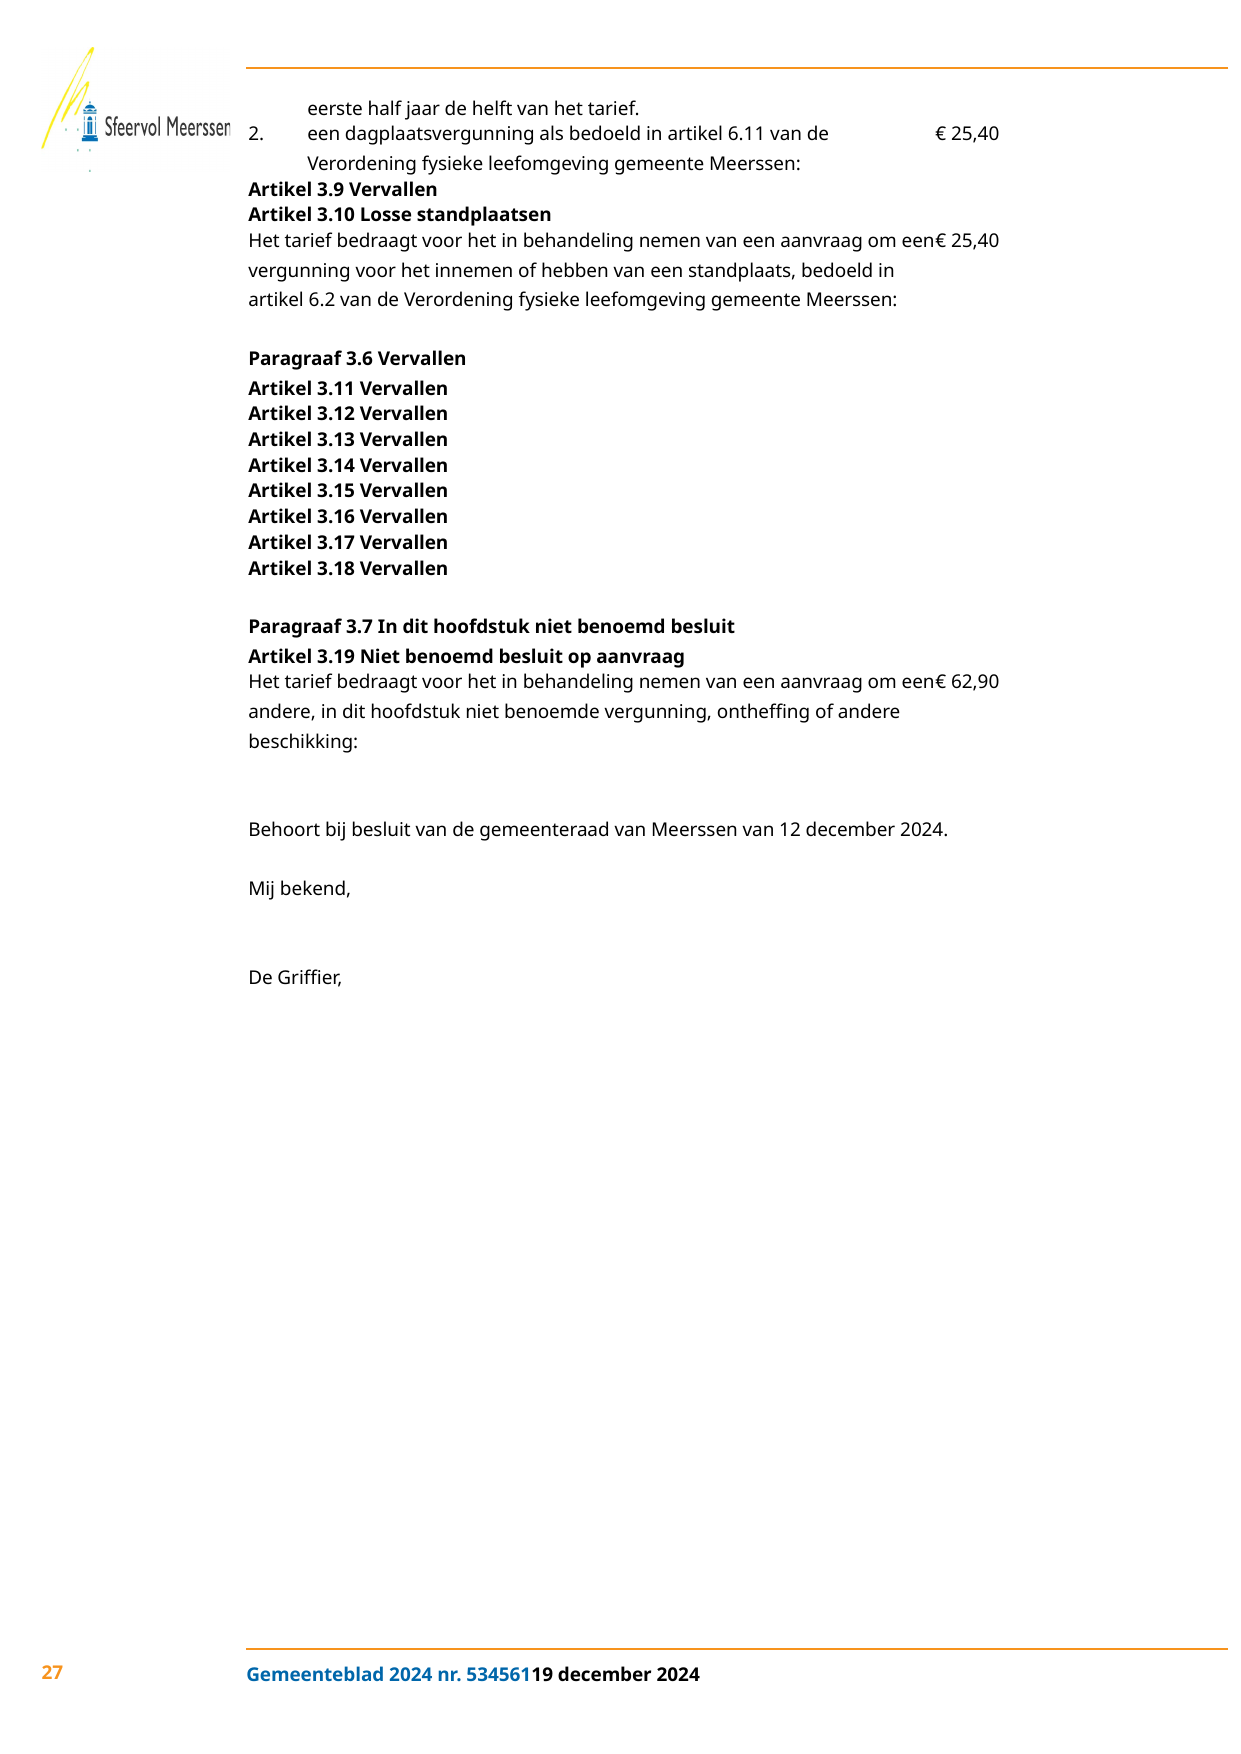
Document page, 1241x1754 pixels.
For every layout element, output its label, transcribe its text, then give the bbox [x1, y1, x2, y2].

table_cell eerste half jaar de helft van het tarief. [248, 95, 935, 121]
table_cell [935, 452, 1152, 478]
table_cell een dagplaatsvergunning als bedoeld in artikel 6.11 van de Verordening fysieke leefomgeving gemeente Meerssen: [248, 121, 935, 176]
table_header Artikel 3.11 Vervallen [248, 375, 935, 400]
table_cell [935, 529, 1152, 555]
text Paragraaf 3.7 In dit hoofdstuk niet benoemd besluit [248, 613, 1152, 639]
table_cell € 25,40 [935, 227, 1152, 312]
table_cell [935, 95, 1152, 121]
table_cell [935, 426, 1152, 452]
table_header Artikel 3.19 Niet benoemd besluit op aanvraag [248, 643, 935, 669]
table_cell Artikel 3.10 Losse standplaatsen [248, 202, 935, 227]
table_cell [935, 555, 1152, 581]
table_cell Het tarief bedraagt voor het in behandeling nemen van een aanvraag om een vergunning voor het innemen of hebben van een standplaats, bedoeld in artikel 6.2 van de Verordening fysieke leefomgeving gemeente Meerssen: [248, 227, 935, 312]
table_cell Artikel 3.15 Vervallen [248, 478, 935, 503]
table_cell Het tarief bedraagt voor het in behandeling nemen van een aanvraag om een andere, in dit hoofdstuk niet benoemde vergunning, ontheffing of andere beschikking: [248, 669, 935, 754]
table_cell € 62,90 [935, 669, 1152, 754]
table_cell [935, 202, 1152, 227]
table_cell Artikel 3.17 Vervallen [248, 529, 935, 555]
table_cell Artikel 3.14 Vervallen [248, 452, 935, 478]
text De Griffier, [248, 964, 1152, 990]
table_cell Artikel 3.13 Vervallen [248, 426, 935, 452]
table_cell Artikel 3.9 Vervallen [248, 176, 935, 202]
table_cell [935, 400, 1152, 426]
text Mij bekend, [248, 875, 1152, 901]
table_cell Artikel 3.18 Vervallen [248, 555, 935, 581]
table_cell € 25,40 [935, 121, 1152, 176]
table_cell [935, 503, 1152, 529]
table_header [935, 375, 1152, 400]
table_cell [935, 176, 1152, 202]
table_cell Artikel 3.16 Vervallen [248, 503, 935, 529]
text Behoort bij besluit van de gemeenteraad van Meerssen van 12 december 2024. [248, 816, 1152, 842]
picture [41, 47, 231, 172]
table_cell Artikel 3.12 Vervallen [248, 400, 935, 426]
table_cell [935, 478, 1152, 503]
text Paragraaf 3.6 Vervallen [248, 345, 1152, 371]
table_header [935, 643, 1152, 669]
